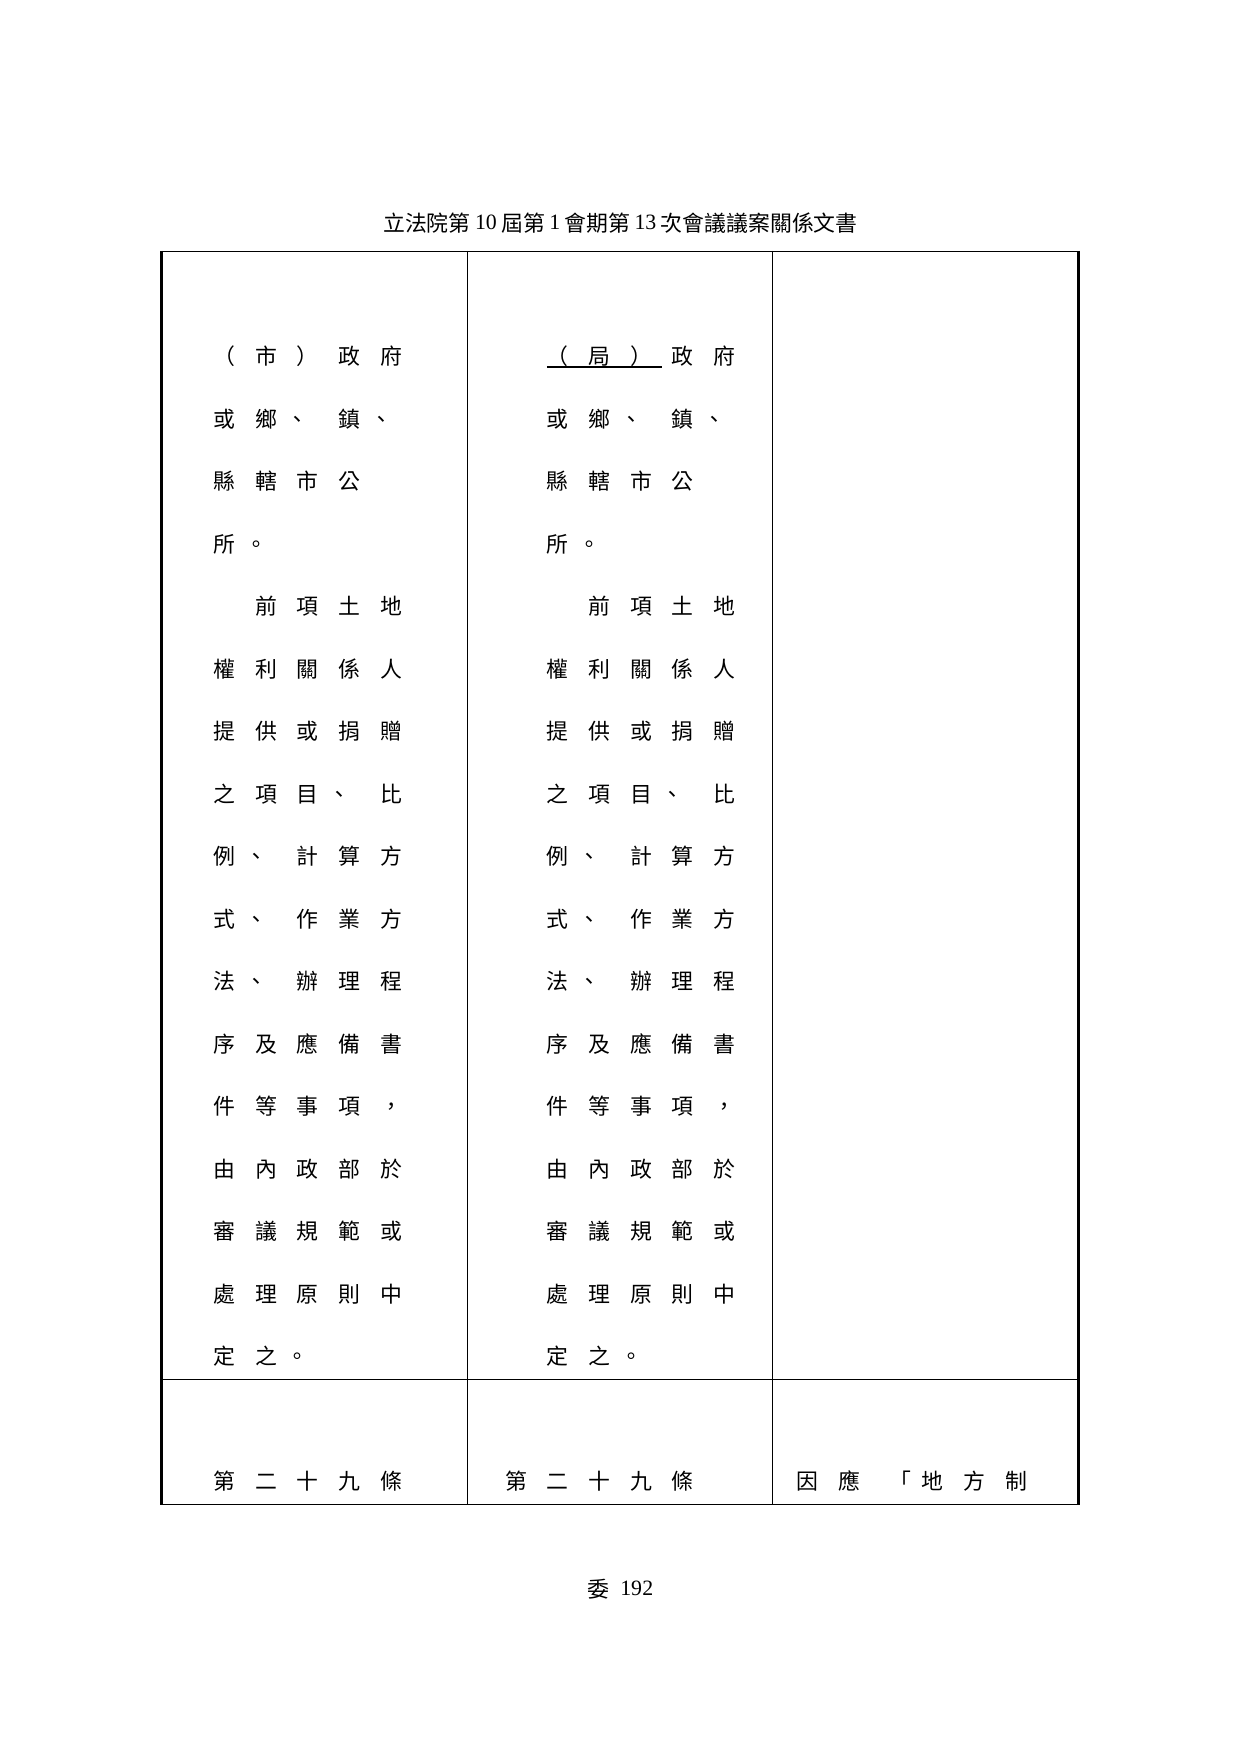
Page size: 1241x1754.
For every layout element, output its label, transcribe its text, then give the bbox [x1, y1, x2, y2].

table_cell 第二十九條 [468, 1380, 772, 1504]
table_cell （局）政府或鄉、鎮、縣轄市公所。 前項土地權利關係人提供或捐贈之項目、比例、計算方式、作業方法、辦理程序及應備書件等事項，由內政部於審議規範或處理原則中定之。 [468, 252, 772, 1379]
table_cell 第二十九條 [163, 1380, 467, 1504]
table_cell （市）政府或鄉、鎮、縣轄市公所。 前項土地權利關係人提供或捐贈之項目、比例、計算方式、作業方法、辦理程序及應備書件等事項，由內政部於審議規範或處理原則中定之。 [163, 252, 467, 1379]
table_cell [773, 252, 1077, 1379]
table_cell 因應「地方制 [773, 1380, 1077, 1504]
